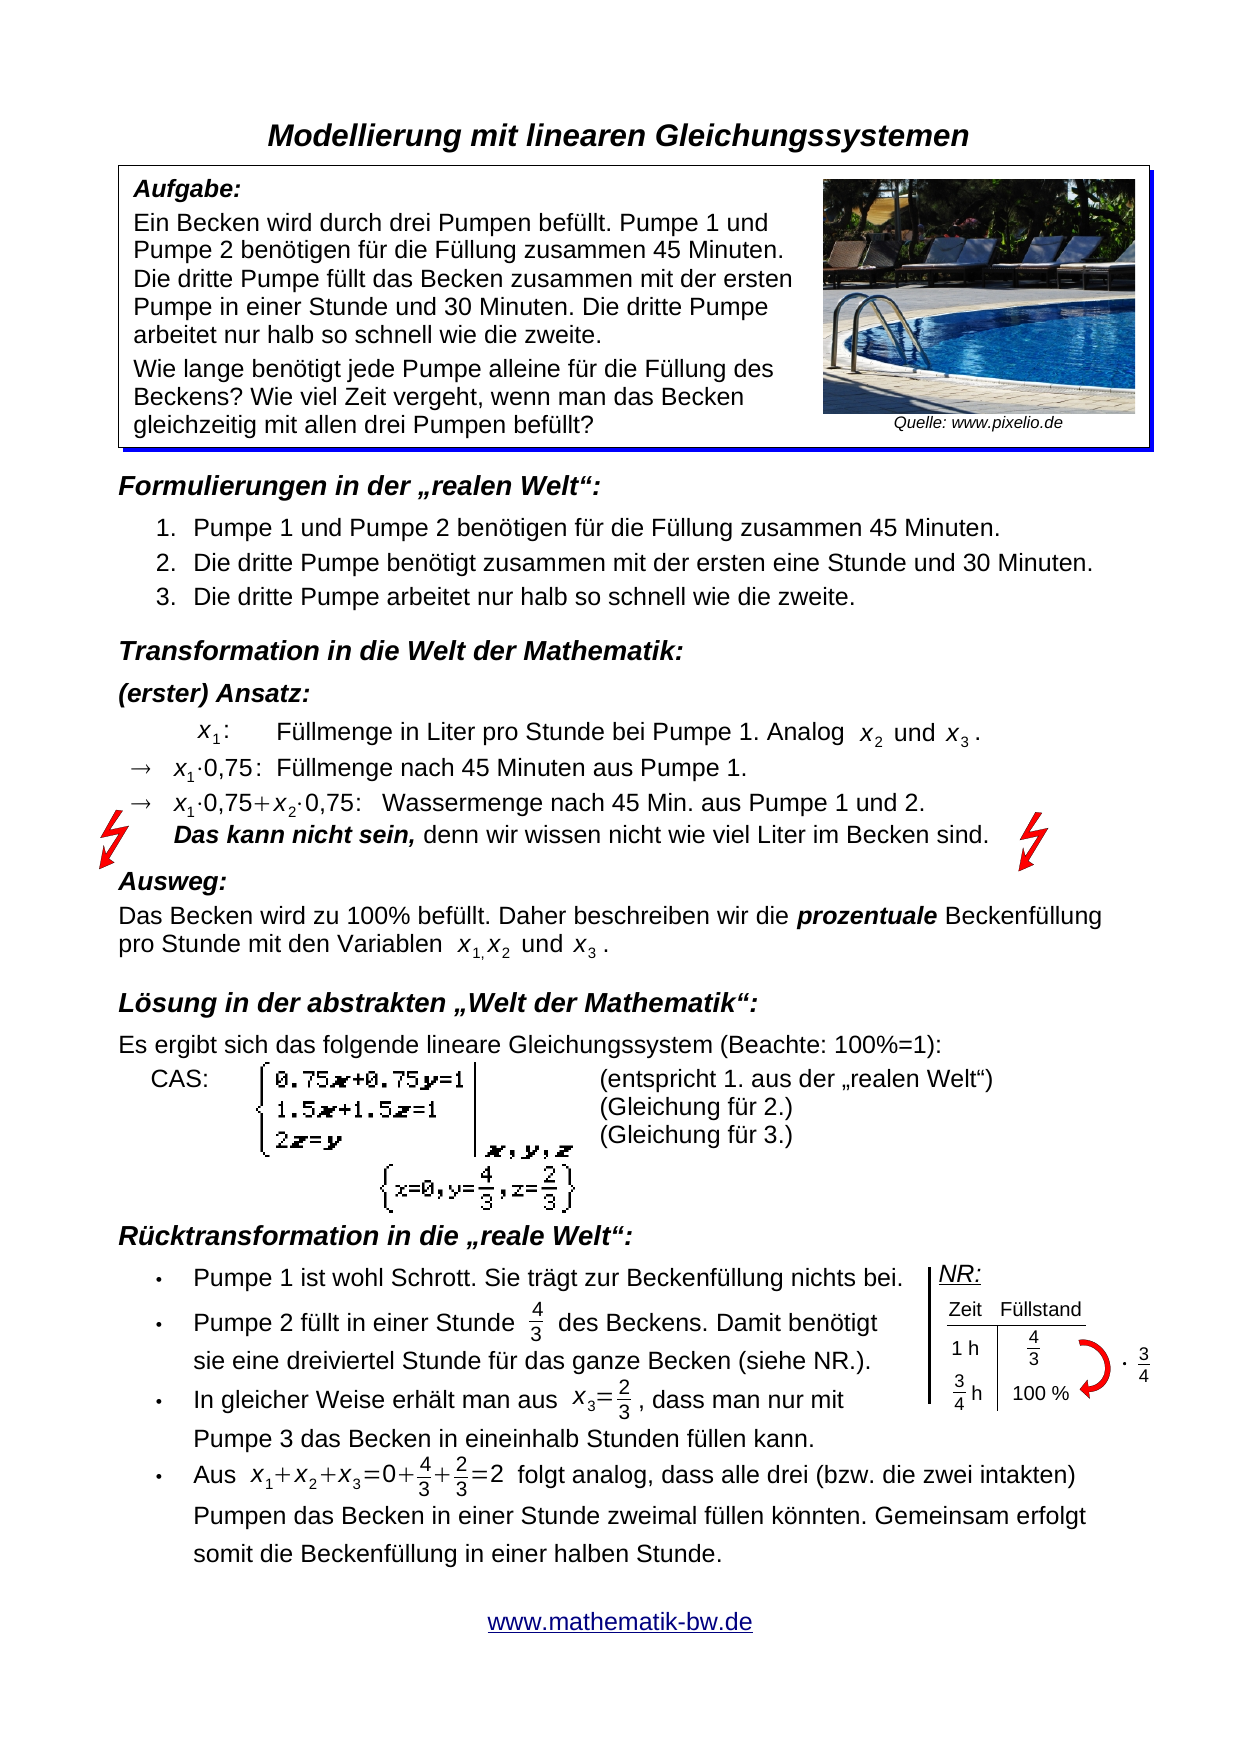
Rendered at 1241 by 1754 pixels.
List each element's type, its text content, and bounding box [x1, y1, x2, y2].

text Ein Becken wird durch drei Pumpen befüllt. Pumpe 1 und Pumpe 2 benö­tigen für die Füllung zusammen 45 Minuten. Die dritte Pumpe füllt das Becken zusammen mit der ersten Pumpe in einer Stunde und 30 Minuten. Die dritte Pumpe arbeitet nur halb so schnell wie die zweite. [119, 199, 823, 345]
text Das Becken wird zu 100% befüllt. Daher beschreiben wir die prozentuale Becken­füllung pro Stunde mit den Variablen . [118, 902, 1122, 962]
text Wie lange benötigt jede Pumpe alleine für die Füllung des Beckens? Wie viel Zeit vergeht, wenn man das Becken gleich­zeitig mit allen drei Pumpen befüllt? [119, 345, 1149, 447]
text (Gleichung für 3.) [577, 1121, 1122, 1149]
subtitle Transformation in die Welt der Mathematik: [118, 635, 1122, 666]
text Es ergibt sich das folgende lineare Gleichungssystem (Beachte: 100%=1): [118, 1031, 1122, 1058]
text CAS: [150, 1065, 255, 1093]
list In gleicher Weise erhält man aus , dass man nur mit Pumpe 3 das Becken in eineinhalb Stunden füllen kann. [156, 1375, 1122, 1452]
picture [823, 179, 1135, 414]
text [1031, 821, 1122, 849]
text Das kann nicht sein, denn wir wissen nicht wie viel Liter im Becken sind. [118, 821, 1037, 849]
list Aus folgt analog, dass alle drei (bzw. die zwei intakten) Pumpen das Becken in einer Stunde zweimal füllen könnten. Gemeinsam erfolgt somit die Beckenfüllung in einer halben Stunde. [156, 1453, 1122, 1568]
subtitle Lösung in der abstrakten „Welt der Mathematik“: [118, 987, 1122, 1018]
subtitle Modellierung mit linearen Gleichungssystemen [118, 118, 1122, 153]
subtitle Ausweg: [118, 866, 1122, 896]
text Füllmenge in Liter pro Stunde bei Pumpe 1. Analog . [118, 714, 1122, 750]
text (Gleichung für 2.) [577, 1093, 1122, 1121]
text (entspricht 1. aus der „realen Welt“) [577, 1065, 1122, 1093]
subtitle Formulierungen in der „realen Welt“: [118, 471, 1122, 502]
list Pumpe 2 füllt in einer Stunde des Beckens. Damit benötigt sie eine dreiviertel Stunde für das ganze Becken (siehe NR.). [156, 1298, 928, 1375]
subtitle (erster) Ansatz: [118, 679, 1122, 708]
text [150, 1093, 255, 1121]
list Pumpe 1 ist wohl Schrott. Sie trägt zur Beckenfüllung nichts bei. [156, 1263, 1122, 1291]
text Wassermenge nach 45 Min. aus Pumpe 1 und 2. [118, 785, 1122, 821]
text Quelle: www.pixelio.de [823, 414, 1135, 432]
list Pumpe 1 und Pumpe 2 benö­tigen für die Füllung zusammen 45 Minuten. [156, 514, 1122, 542]
list Pumpe 2 füllt in einer Stunde des Beckens. Damit benötigt sie eine dreiviertel Stunde für das ganze Becken (siehe NR.). [931, 1298, 1122, 1375]
text [150, 1121, 255, 1149]
subtitle Rücktransformation in die „reale Welt“: [118, 1220, 1122, 1251]
text Füllmenge nach 45 Minuten aus Pumpe 1. [118, 750, 1122, 785]
text Aufgabe: [119, 166, 1149, 199]
picture [255, 1060, 577, 1215]
list Die dritte Pumpe arbeitet nur halb so schnell wie die zweite. [156, 582, 1122, 610]
list Die dritte Pumpe benötigt zusam­men mit der ersten eine Stunde und 30 Minuten. [156, 548, 1122, 576]
